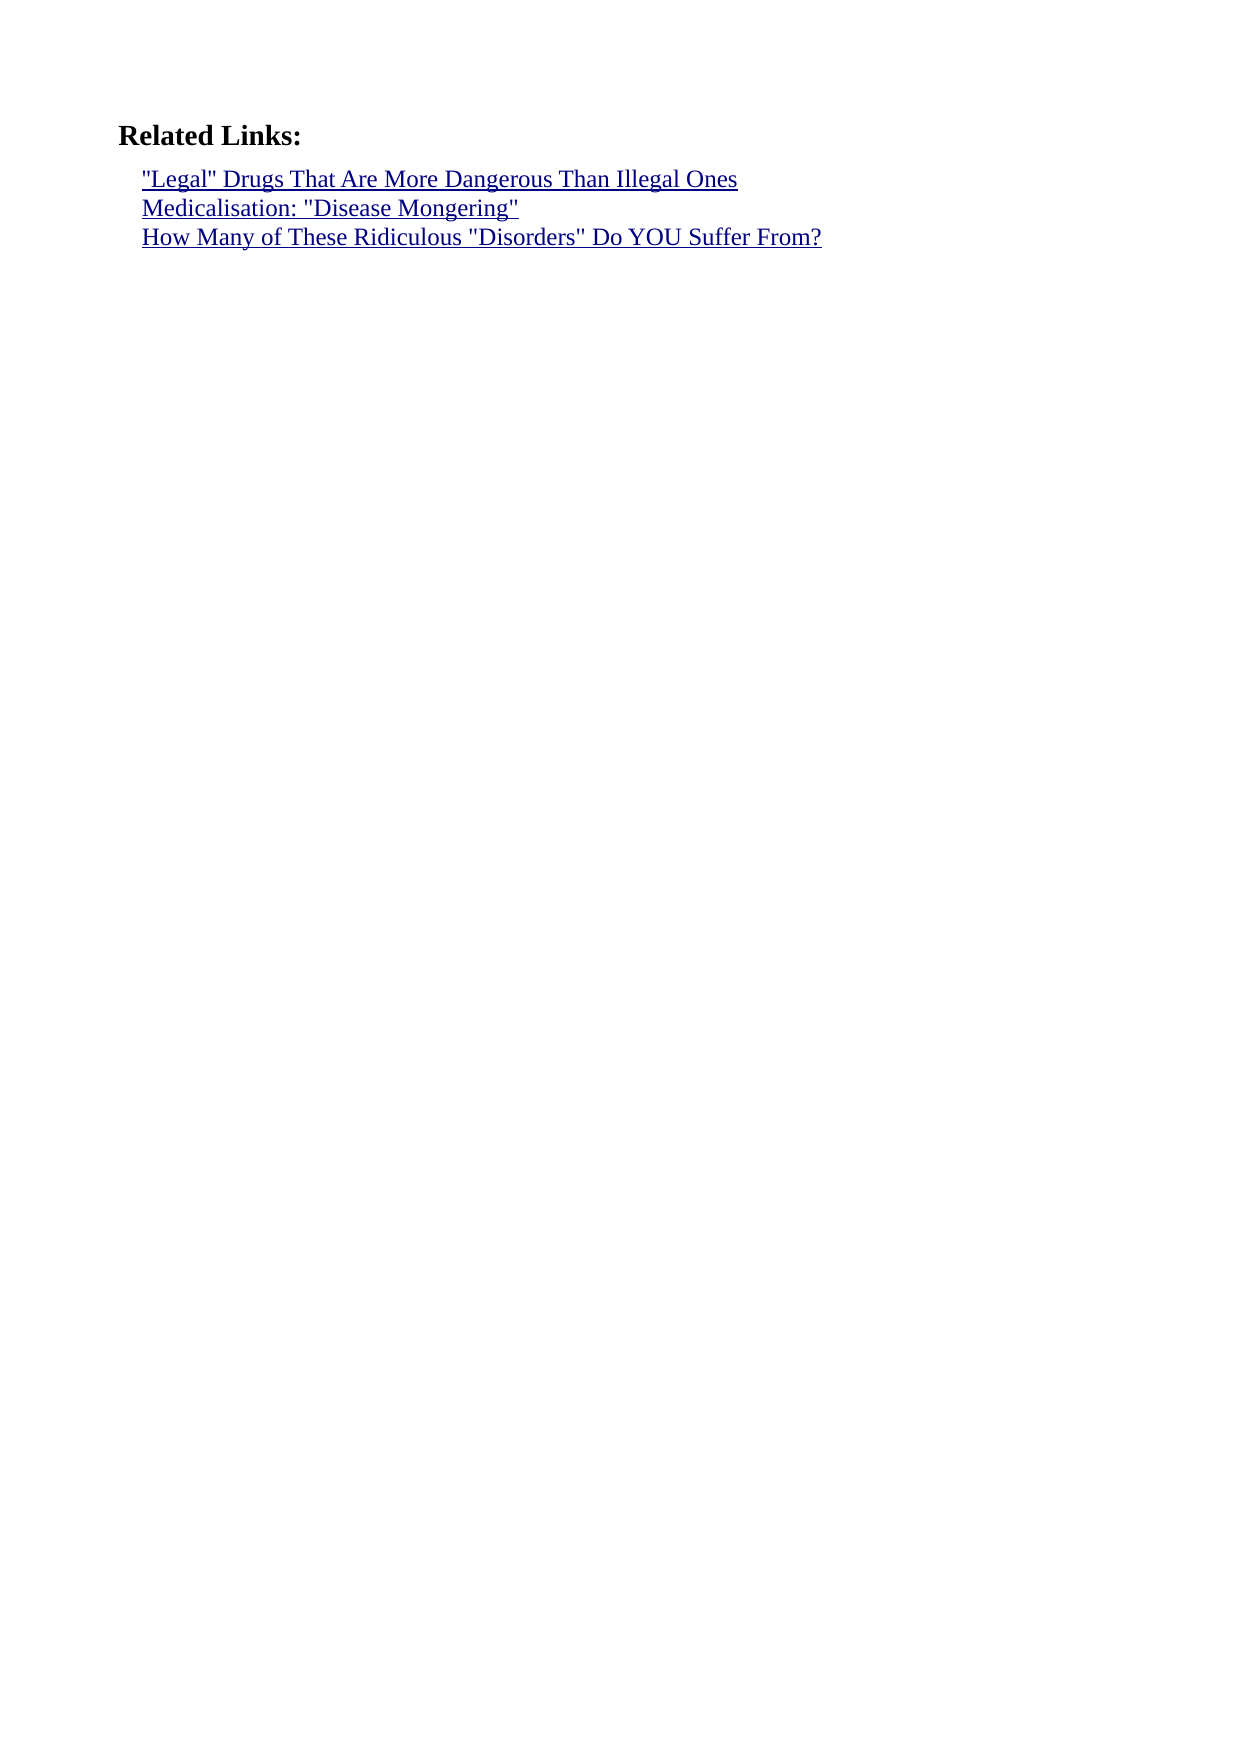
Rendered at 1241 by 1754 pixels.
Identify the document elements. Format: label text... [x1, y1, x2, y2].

text Medicalisation: "Disease Mongering" [118, 193, 1122, 222]
subtitle Related Links: [118, 118, 1122, 152]
text ''Legal'' Drugs That Are More Dangerous Than Illegal Ones [118, 164, 1122, 193]
text How Many of These Ridiculous "Disorders" Do YOU Suffer From? [118, 222, 1122, 250]
